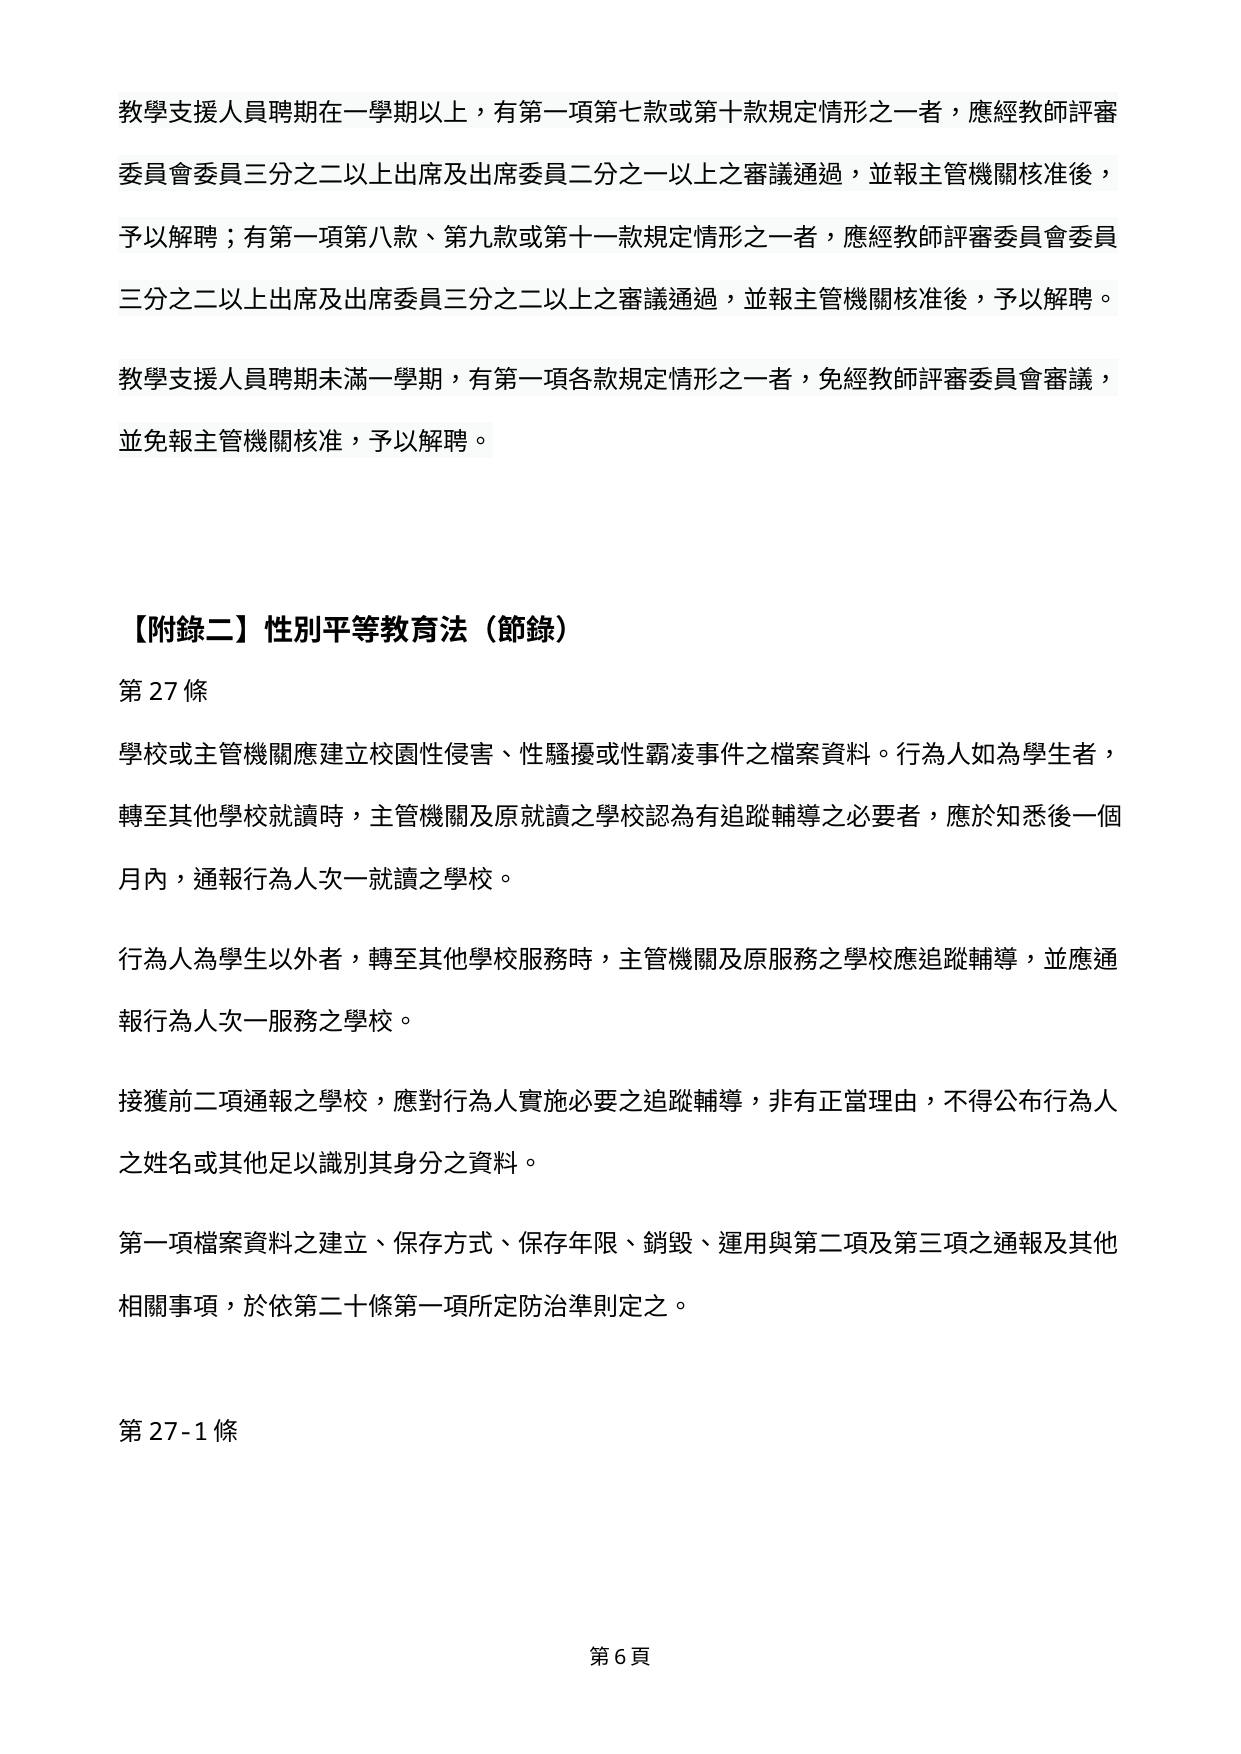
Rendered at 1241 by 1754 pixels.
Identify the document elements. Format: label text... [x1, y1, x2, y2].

text 學校或主管機關應建立校園性侵害、性騷擾或性霸凌事件之檔案資料。行為人如為學生者，轉至其他學校就讀時，主管機關及原就讀之學校認為有追蹤輔導之必要者，應於知悉後一個月內，通報行為人次一就讀之學校。 [118, 711, 1122, 898]
text 教學支援人員聘期在一學期以上，有第一項第七款或第十款規定情形之一者，應經教師評審委員會委員三分之二以上出席及出席委員二分之一以上之審議通過，並報主管機關核准後，予以解聘；有第一項第八款、第九款或第十一款規定情形之一者，應經教師評審委員會委員三分之二以上出席及出席委員三分之二以上之審議通過，並報主管機關核准後，予以解聘。 [118, 68, 1122, 318]
text 第27條 [118, 648, 1122, 711]
text 行為人為學生以外者，轉至其他學校服務時，主管機關及原服務之學校應追蹤輔導，並應通 [118, 916, 1122, 978]
text 報行為人次一服務之學校。 [118, 978, 1122, 1041]
text 相關事項，於依第二十條第一項所定防治準則定之。 [118, 1263, 1122, 1325]
text 接獲前二項通報之學校，應對行為人實施必要之追蹤輔導，非有正當理由，不得公布行為人 [118, 1058, 1122, 1120]
text 第27-1條 [118, 1388, 1122, 1450]
text 教學支援人員聘期未滿一學期，有第一項各款規定情形之一者，免經教師評審委員會審議，並免報主管機關核准，予以解聘。 [118, 336, 1122, 461]
text 【附錄二】性別平等教育法（節錄） [118, 586, 1122, 648]
text 之姓名或其他足以識別其身分之資料。 [118, 1120, 1122, 1183]
text 第一項檔案資料之建立、保存方式、保存年限、銷毀、運用與第二項及第三項之通報及其他 [118, 1200, 1122, 1263]
